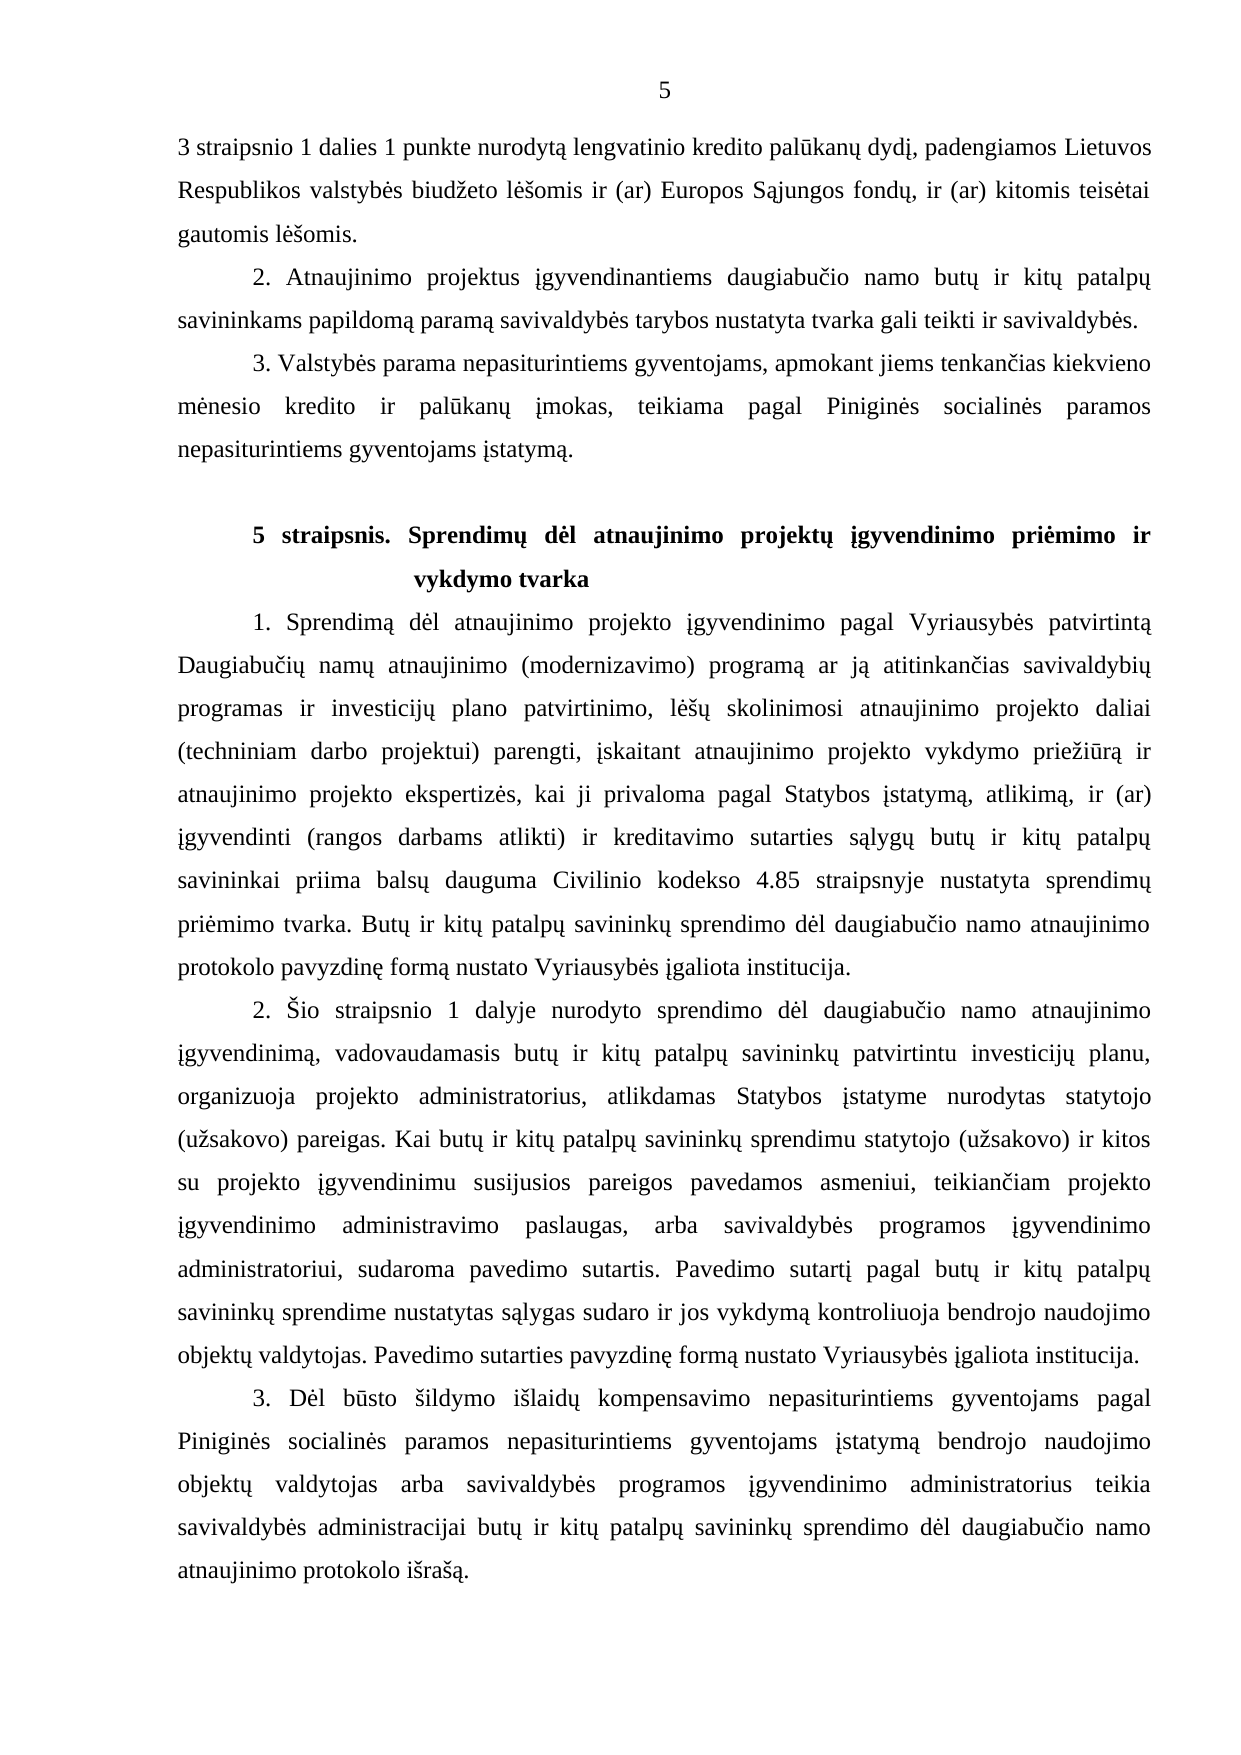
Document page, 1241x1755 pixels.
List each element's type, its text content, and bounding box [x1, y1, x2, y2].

text 2. Atnaujinimo projektus įgyvendinantiems daugiabučio namo butų ir kitų patalpų savininkams papildomą paramą savivaldybės tarybos nustatyta tvarka gali teikti ir savivaldybės. [177, 262, 1152, 334]
text 3. Dėl būsto šildymo išlaidų kompensavimo nepasiturintiems gyventojams pagal Piniginės socialinės paramos nepasiturintiems gyventojams įstatymą bendrojo naudojimo objektų valdytojas arba savivaldybės programos įgyvendinimo administratorius teikia savivaldybės administracijai butų ir kitų patalpų savininkų sprendimo dėl daugiabučio namo atnaujinimo protokolo išrašą. [177, 1383, 1152, 1584]
text 5 straipsnis. Sprendimų dėl atnaujinimo projektų įgyvendinimo priėmimo ir vykdymo tvarka [252, 521, 1152, 592]
text 3. Valstybės parama nepasiturintiems gyventojams, apmokant jiems tenkančias kiekvieno mėnesio kredito ir palūkanų įmokas, teikiama pagal Piniginės socialinės paramos nepasiturintiems gyventojams įstatymą. [177, 348, 1152, 463]
text 1. Sprendimą dėl atnaujinimo projekto įgyvendinimo pagal Vyriausybės patvirtintą Daugiabučių namų atnaujinimo (modernizavimo) programą ar ją atitinkančias savivaldybių programas ir investicijų plano patvirtinimo, lėšų skolinimosi atnaujinimo projekto daliai (techniniam darbo projektui) parengti, įskaitant atnaujinimo projekto vykdymo priežiūrą ir atnaujinimo projekto ekspertizės, kai ji privaloma pagal Statybos įstatymą, atlikimą, ir (ar) įgyvendinti (rangos darbams atlikti) ir kreditavimo sutarties sąlygų butų ir kitų patalpų savininkai priima balsų dauguma Civilinio kodekso 4.85 straipsnyje nustatyta sprendimų priėmimo tvarka. Butų ir kitų patalpų savininkų sprendimo dėl daugiabučio namo atnaujinimo protokolo pavyzdinę formą nustato Vyriausybės įgaliota institucija. [177, 607, 1152, 981]
text 2. Šio straipsnio 1 dalyje nurodyto sprendimo dėl daugiabučio namo atnaujinimo įgyvendinimą, vadovaudamasis butų ir kitų patalpų savininkų patvirtintu investicijų planu, organizuoja projekto administratorius, atlikdamas Statybos įstatyme nurodytas statytojo (užsakovo) pareigas. Kai butų ir kitų patalpų savininkų sprendimu statytojo (užsakovo) ir kitos su projekto įgyvendinimu susijusios pareigos pavedamos asmeniui, teikiančiam projekto įgyvendinimo administravimo paslaugas, arba savivaldybės programos įgyvendinimo administratoriui, sudaroma pavedimo sutartis. Pavedimo sutartį pagal butų ir kitų patalpų savininkų sprendime nustatytas sąlygas sudaro ir jos vykdymą kontroliuoja bendrojo naudojimo objektų valdytojas. Pavedimo sutarties pavyzdinę formą nustato Vyriausybės įgaliota institucija. [177, 995, 1152, 1369]
text 3 straipsnio 1 dalies 1 punkte nurodytą lengvatinio kredito palūkanų dydį, padengiamos Lietuvos Respublikos valstybės biudžeto lėšomis ir (ar) Europos Sąjungos fondų, ir (ar) kitomis teisėtai gautomis lėšomis. [177, 132, 1152, 247]
